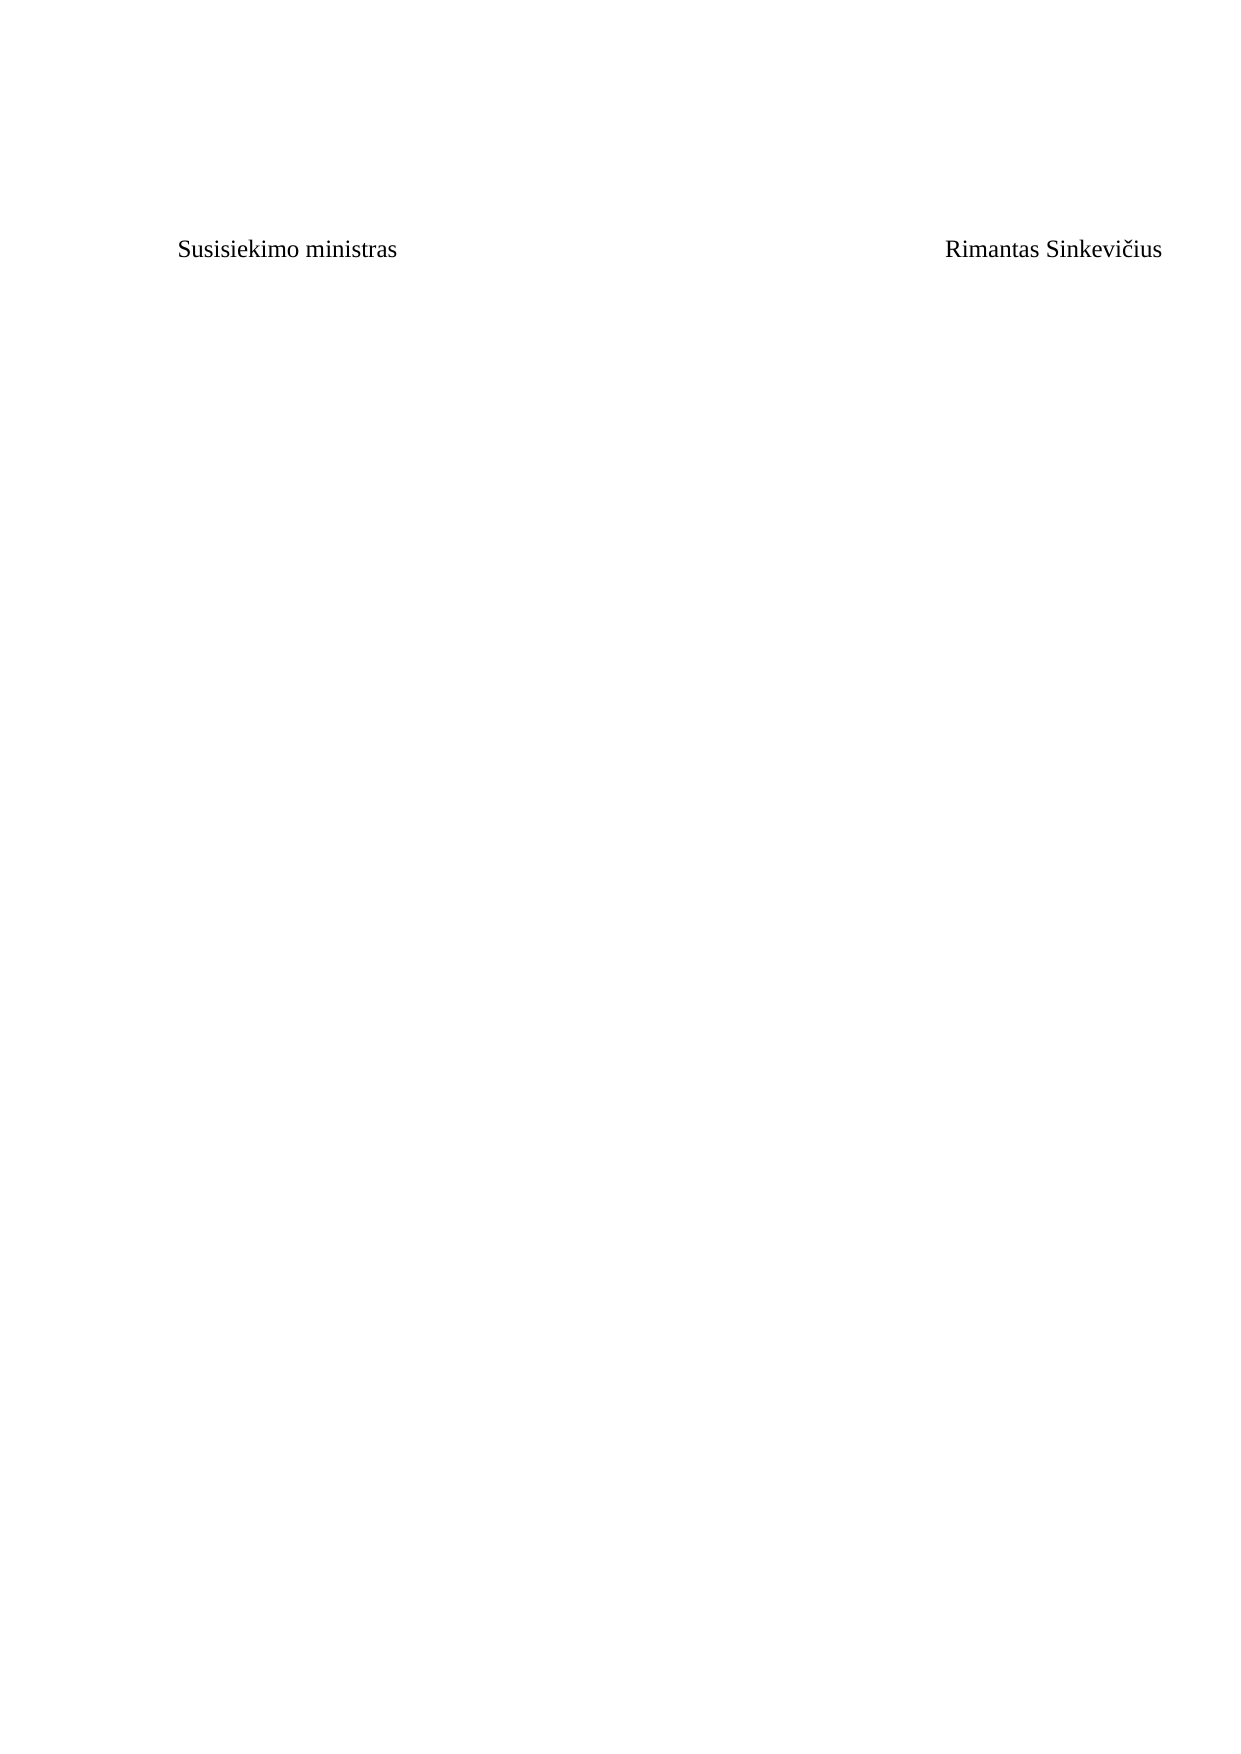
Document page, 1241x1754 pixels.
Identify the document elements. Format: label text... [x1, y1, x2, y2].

text Susisiekimo ministras Rimantas Sinkevičius [177, 234, 1181, 263]
